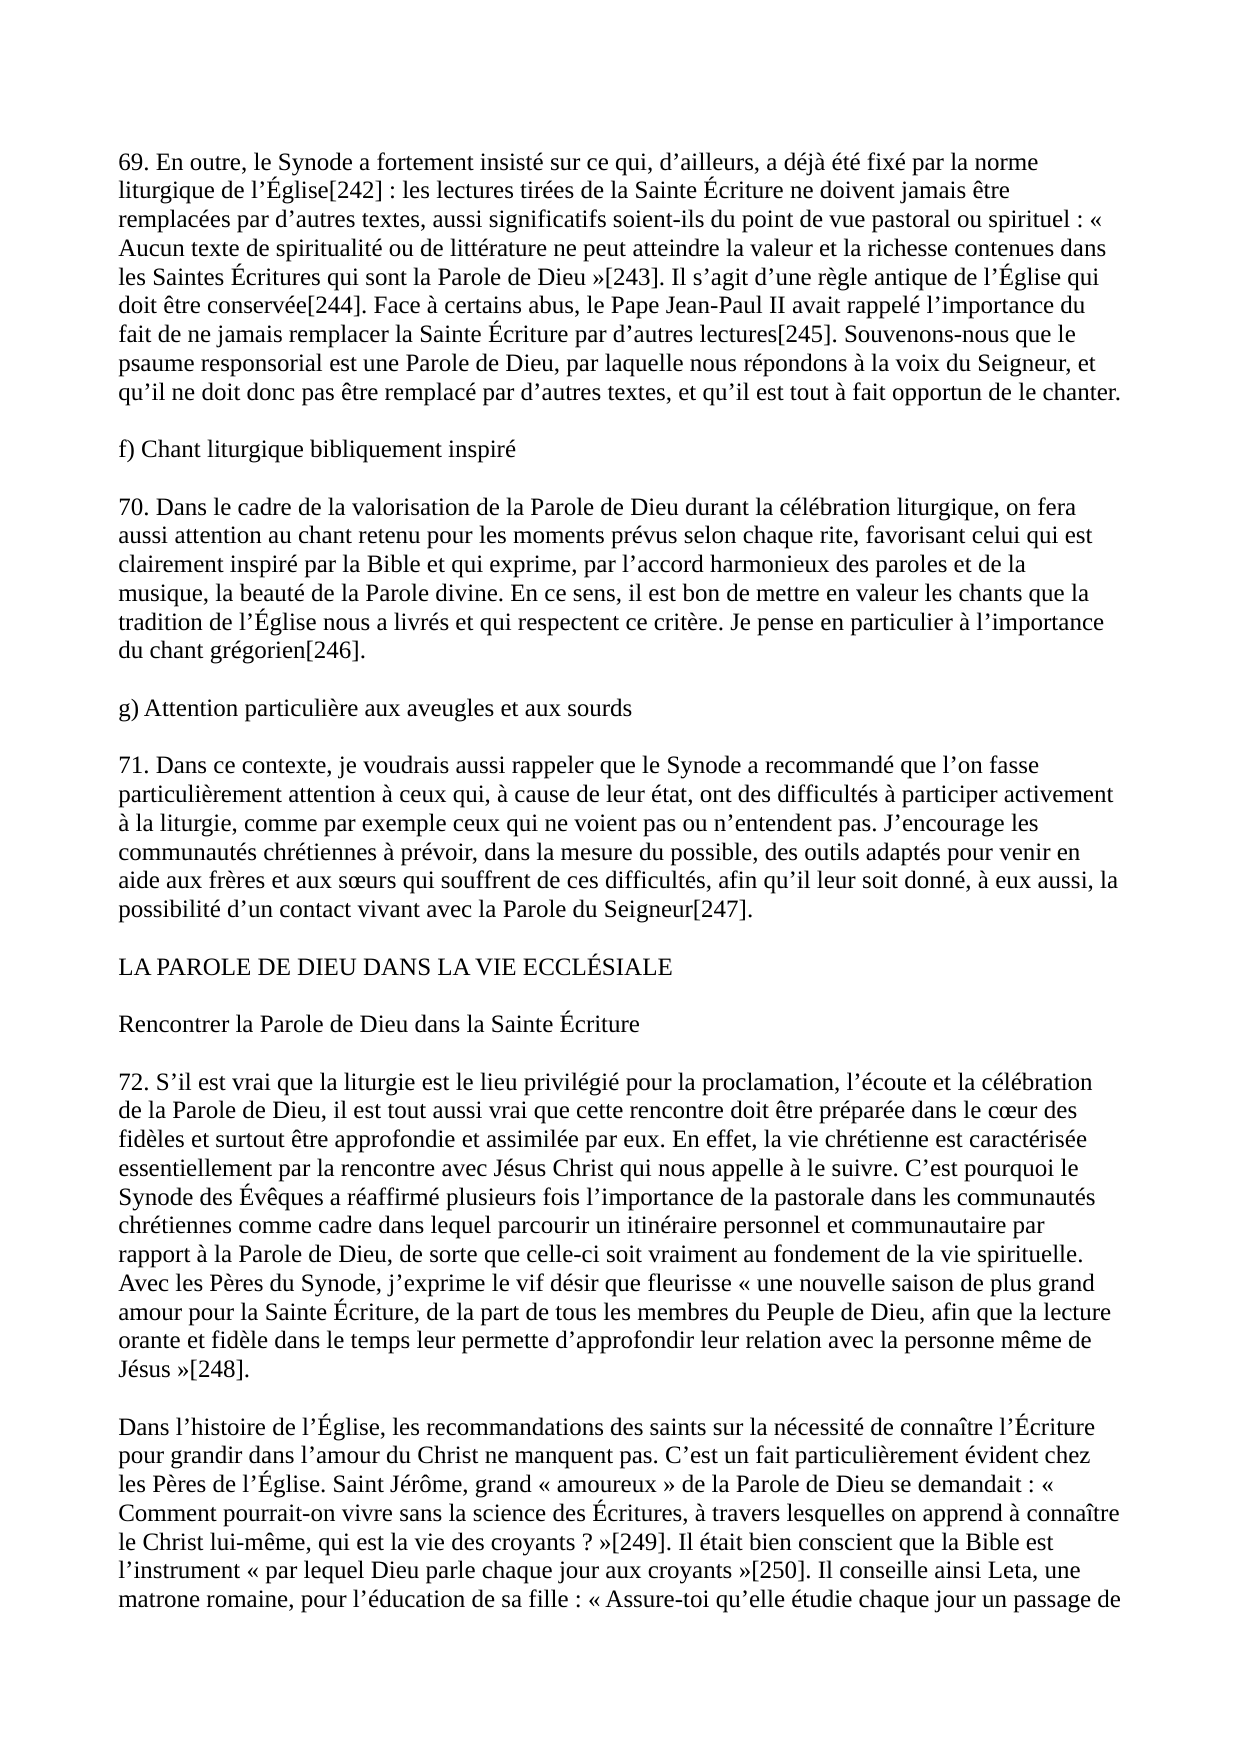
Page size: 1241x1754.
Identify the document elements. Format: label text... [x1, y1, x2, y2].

text 69. En outre, le Synode a fortement insisté sur ce qui, d’ailleurs, a déjà été fixé par la norme liturgique de l’Église[242] : les lectures tirées de la Sainte Écriture ne doivent jamais être remplacées par d’autres textes, aussi significatifs soient-ils du point de vue pastoral ou spirituel : « Aucun texte de spiritualité ou de littérature ne peut atteindre la valeur et la richesse contenues dans les Saintes Écritures qui sont la Parole de Dieu »[243]. Il s’agit d’une règle antique de l’Église qui doit être conservée[244]. Face à certains abus, le Pape Jean-Paul II avait rappelé l’importance du fait de ne jamais remplacer la Sainte Écriture par d’autres lectures[245]. Souvenons-nous que le psaume responsorial est une Parole de Dieu, par laquelle nous répondons à la voix du Seigneur, et qu’il ne doit donc pas être remplacé par d’autres textes, et qu’il est tout à fait opportun de le chanter. [118, 147, 1122, 406]
text LA PAROLE DE DIEU DANS LA VIE ECCLÉSIALE [118, 952, 1122, 981]
text 70. Dans le cadre de la valorisation de la Parole de Dieu durant la célébration liturgique, on fera aussi attention au chant retenu pour les moments prévus selon chaque rite, favorisant celui qui est clairement inspiré par la Bible et qui exprime, par l’accord harmonieux des paroles et de la musique, la beauté de la Parole divine. En ce sens, il est bon de mettre en valeur les chants que la tradition de l’Église nous a livrés et qui respectent ce critère. Je pense en particulier à l’importance du chant grégorien[246]. [118, 492, 1122, 664]
text Dans l’histoire de l’Église, les recommandations des saints sur la nécessité de connaître l’Écriture pour grandir dans l’amour du Christ ne manquent pas. C’est un fait particulièrement évident chez les Pères de l’Église. Saint Jérôme, grand « amoureux » de la Parole de Dieu se demandait : « Comment pourrait-on vivre sans la science des Écritures, à travers lesquelles on apprend à connaître le Christ lui-même, qui est la vie des croyants ? »[249]. Il était bien conscient que la Bible est l’instrument « par lequel Dieu parle chaque jour aux croyants »[250]. Il conseille ainsi Leta, une matrone romaine, pour l’éducation de sa fille : « Assure-toi qu’elle étudie chaque jour un passage de [118, 1412, 1122, 1613]
text Rencontrer la Parole de Dieu dans la Sainte Écriture [118, 1009, 1122, 1038]
text 71. Dans ce contexte, je voudrais aussi rappeler que le Synode a recommandé que l’on fasse particulièrement attention à ceux qui, à cause de leur état, ont des difficultés à participer activement à la liturgie, comme par exemple ceux qui ne voient pas ou n’entendent pas. J’encourage les communautés chrétiennes à prévoir, dans la mesure du possible, des outils adaptés pour venir en aide aux frères et aux sœurs qui souffrent de ces difficultés, afin qu’il leur soit donné, à eux aussi, la possibilité d’un contact vivant avec la Parole du Seigneur[247]. [118, 751, 1122, 923]
text g) Attention particulière aux aveugles et aux sourds [118, 693, 1122, 722]
text f) Chant liturgique bibliquement inspiré [118, 434, 1122, 463]
text 72. S’il est vrai que la liturgie est le lieu privilégié pour la proclamation, l’écoute et la célébration de la Parole de Dieu, il est tout aussi vrai que cette rencontre doit être préparée dans le cœur des fidèles et surtout être approfondie et assimilée par eux. En effet, la vie chrétienne est caractérisée essentiellement par la rencontre avec Jésus Christ qui nous appelle à le suivre. C’est pourquoi le Synode des Évêques a réaffirmé plusieurs fois l’importance de la pastorale dans les communautés chrétiennes comme cadre dans lequel parcourir un itinéraire personnel et communautaire par rapport à la Parole de Dieu, de sorte que celle-ci soit vraiment au fondement de la vie spirituelle. Avec les Pères du Synode, j’exprime le vif désir que fleurisse « une nouvelle saison de plus grand amour pour la Sainte Écriture, de la part de tous les membres du Peuple de Dieu, afin que la lecture orante et fidèle dans le temps leur permette d’approfondir leur relation avec la personne même de Jésus »[248]. [118, 1067, 1122, 1383]
